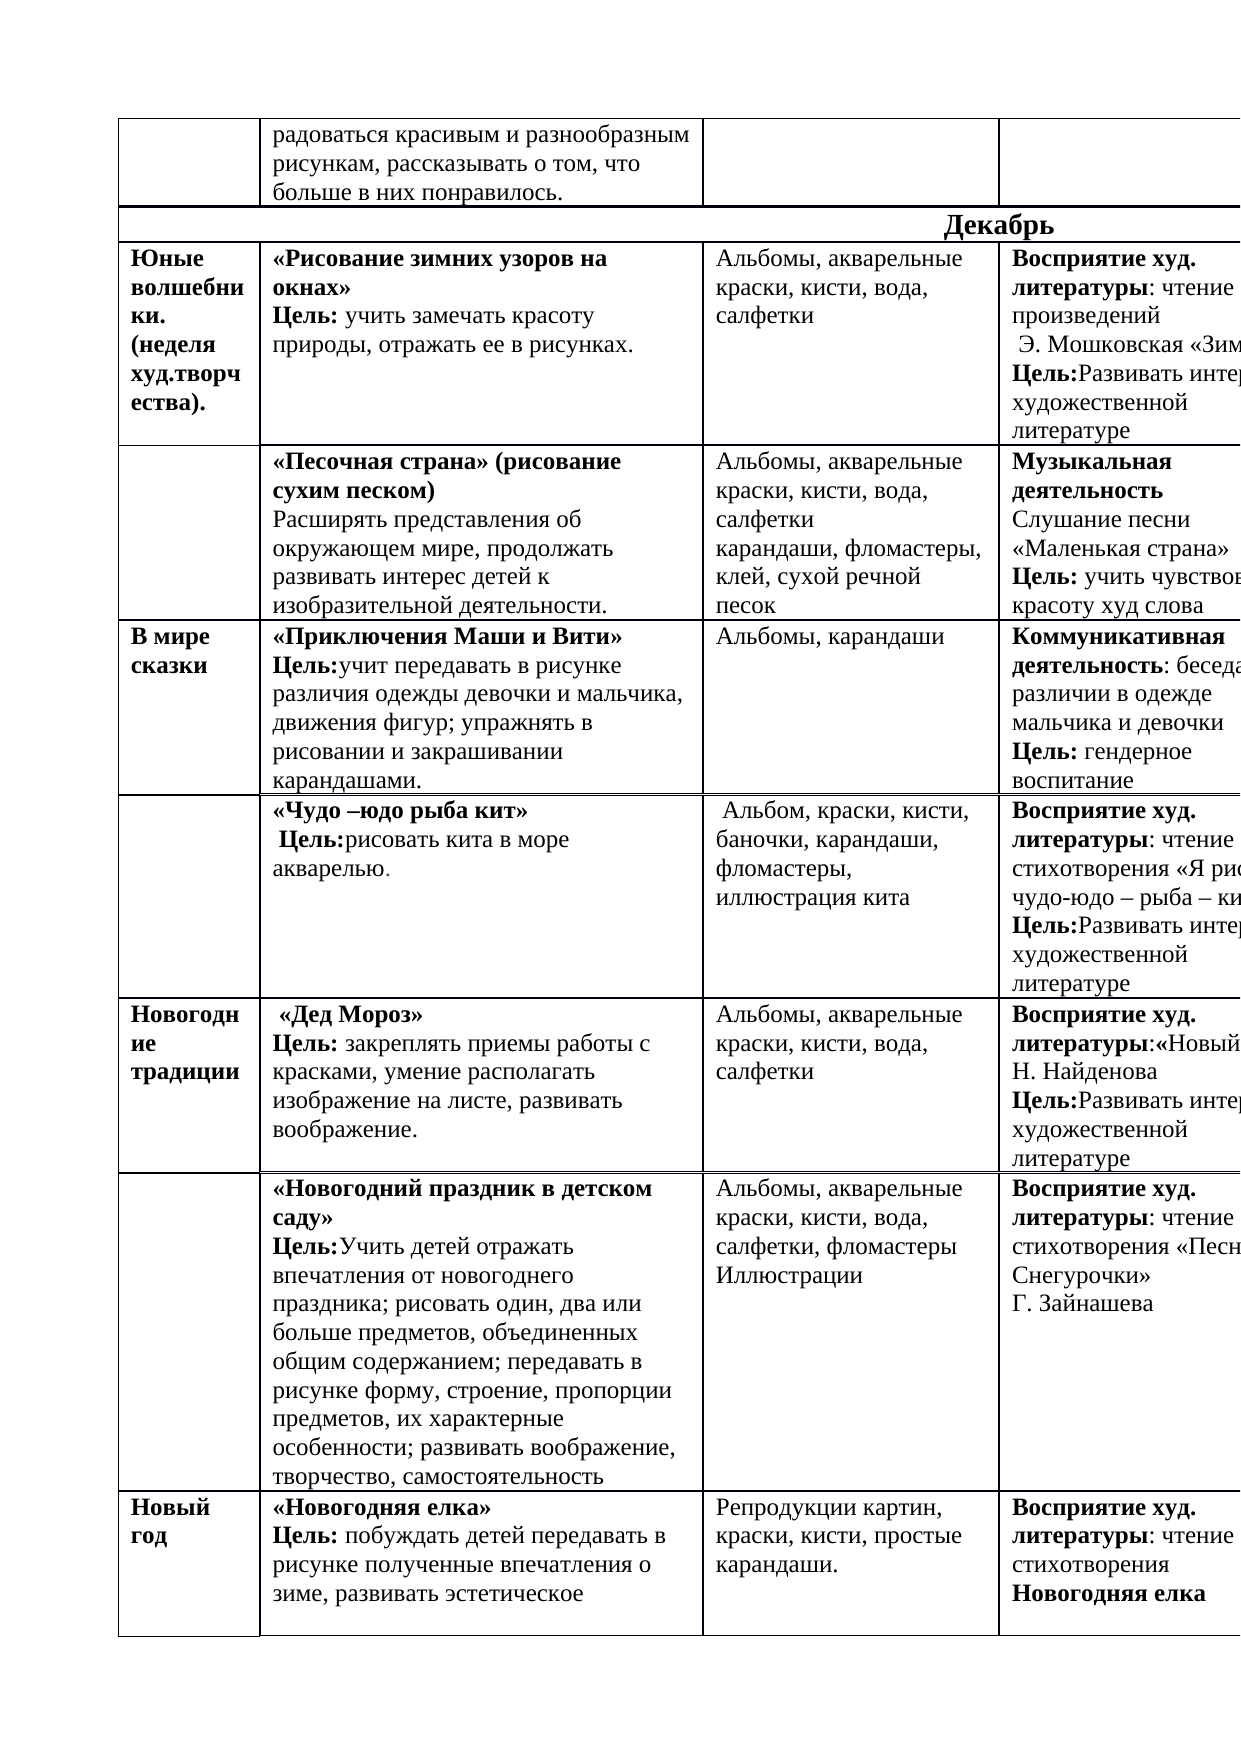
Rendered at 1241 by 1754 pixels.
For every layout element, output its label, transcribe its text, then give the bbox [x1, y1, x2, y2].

table_cell «Песочная страна» (рисование сухим песком) Расширять представления об окружающем мире, продолжать развивать интерес детей к изобразительной деятельности. [261, 446, 702, 619]
table_cell Юные волшебники.(неделя худ.творчества). [119, 243, 259, 445]
table_cell Альбомы, акварельные краски, кисти, вода, салфетки [704, 243, 998, 444]
table_cell [704, 119, 998, 205]
table_cell Альбомы, карандаши [704, 621, 998, 793]
table_cell Новогодние традиции [119, 999, 259, 1172]
table_cell Декабрь [119, 208, 1240, 241]
table_cell «Приключения Маши и Вити» Цель:учит передавать в рисунке различия одежды девочки и мальчика, движения фигур; упражнять в рисовании и закрашивании карандашами. [261, 621, 702, 793]
table_cell Новый год [119, 1492, 259, 1636]
table_cell «Рисование зимних узоров на окнах» Цель: учить замечать красоту природы, отражать ее в рисунках. [261, 243, 702, 444]
table_cell [119, 796, 259, 997]
table_cell «Чудо –юдо рыба кит» Цель:рисовать кита в море акварелью. [261, 796, 702, 997]
table_cell «Новогодняя елка» Цель: побуждать детей передавать в рисунке полученные впечатления о зиме, развивать эстетическое [261, 1492, 702, 1635]
table_cell [119, 119, 259, 205]
table_cell [119, 446, 259, 619]
table_cell Восприятие худ. литературы: чтение стихотворения Новогодняя елка [1000, 1492, 1240, 1635]
table_cell Коммуникативная деятельность: беседа о различии в одежде мальчика и девочки Цель: гендерное воспитание [1000, 621, 1240, 793]
table_cell Музыкальная деятельность Слушание песни «Маленькая страна» Цель: учить чувствовать красоту худ слова [1000, 446, 1240, 619]
table_cell Альбомы, акварельные краски, кисти, вода, салфетки [704, 999, 998, 1171]
table_cell Социально – коммуникативная деятельность: беседа о матерях Цель: воспитывать любовь и уважение к своим матерям [1000, 119, 1240, 205]
table_cell Альбом, краски, кисти, баночки, карандаши, фломастеры, иллюстрация кита [704, 796, 998, 997]
table_cell В мире сказки [119, 621, 259, 794]
table_cell радоваться красивым и разнообразным рисункам, рассказывать о том, что больше в них понравилось. [261, 119, 702, 205]
table_cell «Дед Мороз» Цель: закреплять приемы работы с красками, умение располагать изображение на листе, развивать воображение. [261, 999, 702, 1171]
table_cell Восприятие худ. литературы: чтение стихотворения «Песня Снегурочки» Г. Зайнашева [1000, 1174, 1240, 1490]
table_cell Восприятие худ. литературы: чтение произведений Э. Мошковская «Зима» Цель:Развивать интерес к художественной литературе [1000, 243, 1240, 444]
table_cell Альбомы, акварельные краски, кисти, вода, салфетки, фломастеры Иллюстрации [704, 1174, 998, 1490]
table_cell Восприятие худ. литературы: чтение стихотворения «Я рисую чудо-юдо – рыба – кит» Цель:Развивать интерес к художественной литературе [1000, 796, 1240, 997]
table_cell Восприятие худ. литературы:«Новый год» Н. Найденова Цель:Развивать интерес к художественной литературе [1000, 999, 1240, 1171]
table_cell «Новогодний праздник в детском саду» Цель:Учить детей отражать впечатления от новогоднего праздника; рисовать один, два или больше предметов, объединенных общим содержанием; передавать в рисунке форму, строение, пропорции предметов, их характерные особенности; развивать воображение, творчество, самостоятельность [261, 1174, 702, 1490]
table_cell Репродукции картин, краски, кисти, простые карандаши. [704, 1492, 998, 1635]
table_cell Альбомы, акварельные краски, кисти, вода, салфетки карандаши, фломастеры, клей, сухой речной песок [704, 446, 998, 619]
table_cell [119, 1174, 259, 1490]
